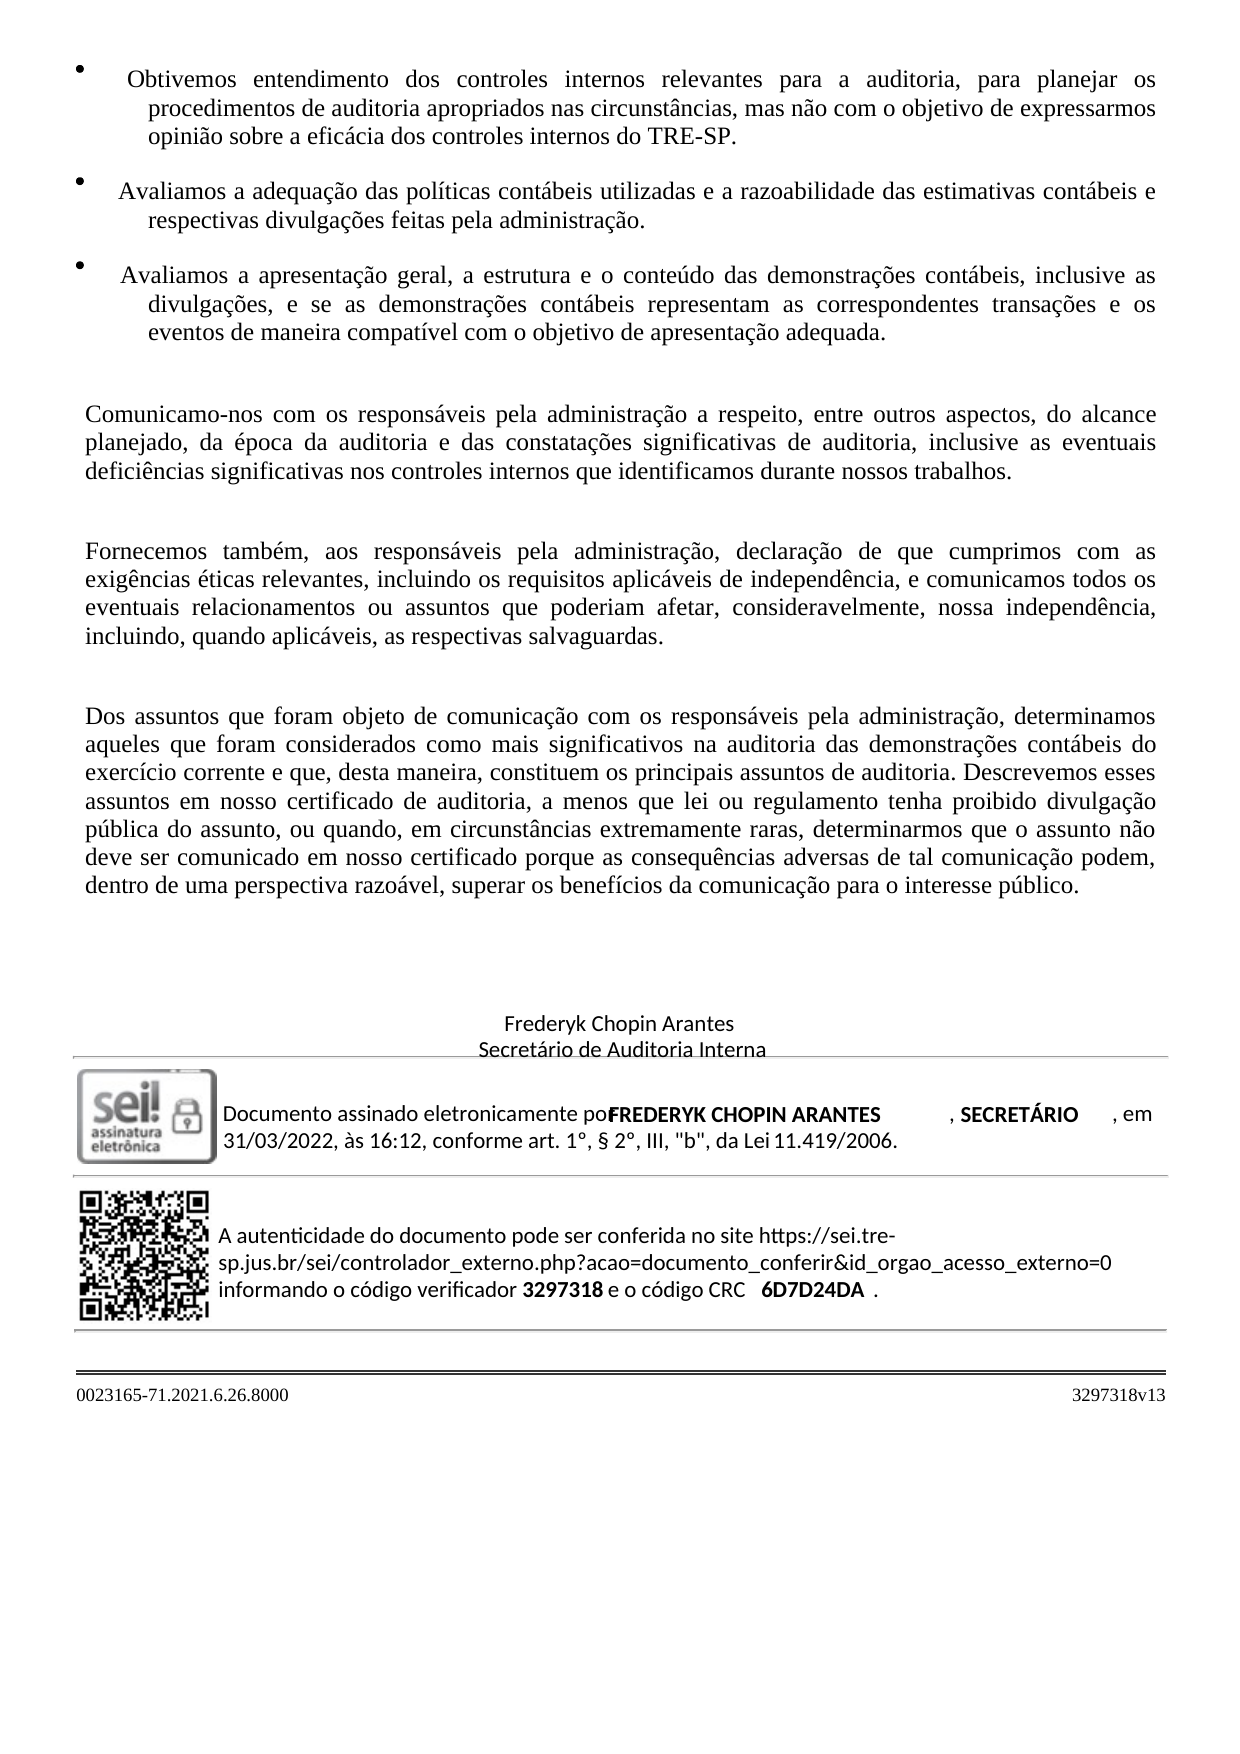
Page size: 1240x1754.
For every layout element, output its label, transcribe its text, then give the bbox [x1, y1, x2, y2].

text Comunicamo-nos com os responsáveis pela administração a respeito, entre outros aspectos, do alcance planejado, da época da auditoria e das constatações significativas de auditoria, inclusive as eventuais deficiências significativas nos controles internos que identificamos durante nossos trabalhos. [85, 400, 1157, 484]
text Dos assuntos que foram objeto de comunicação com os responsáveis pela administração, determinamos aqueles que foram considerados como mais significativos na auditoria das demonstrações contábeis do exercício corrente e que, desta maneira, constituem os principais assuntos de auditoria. Descrevemos esses assuntos em nosso certificado de auditoria, a menos que lei ou regulamento tenha proibido divulgação pública do assunto, ou quando, em circunstâncias extremamente raras, determinarmos que o assunto não deve ser comunicado em nosso certificado porque as consequências adversas de tal comunicação podem, dentro de uma perspectiva razoável, superar os benefícios da comunicação para o interesse público. [85, 702, 1157, 899]
text Avaliamos a apresentação geral, a estrutura e o conteúdo das demonstrações contábeis, inclusive as divulgações, e se as demonstrações contábeis representam as correspondentes transações e os eventos de maneira compatível com o objetivo de apresentação adequada. [110, 261, 1157, 346]
text 0023165-71.2021.6.26.8000 3297318v13 [76, 1384, 1166, 1406]
text Avaliamos a adequação das políticas contábeis utilizadas e a razoabilidade das estimativas contábeis e respectivas divulgações feitas pela administração. [110, 177, 1157, 234]
text Obtivemos entendimento dos controles internos relevantes para a auditoria, para planejar os procedimentos de auditoria apropriados nas circunstâncias, mas não com o objetivo de expressarmos opinião sobre a eficácia dos controles internos do TRE-SP. [110, 65, 1157, 149]
text Fornecemos também, aos responsáveis pela administração, declaração de que cumprimos com as exigências éticas relevantes, incluindo os requisitos aplicáveis de independência, e comunicamos todos os eventuais relacionamentos ou assuntos que poderiam afetar, consideravelmente, nossa independência, incluindo, quando aplicáveis, as respectivas salvaguardas. [85, 537, 1157, 649]
